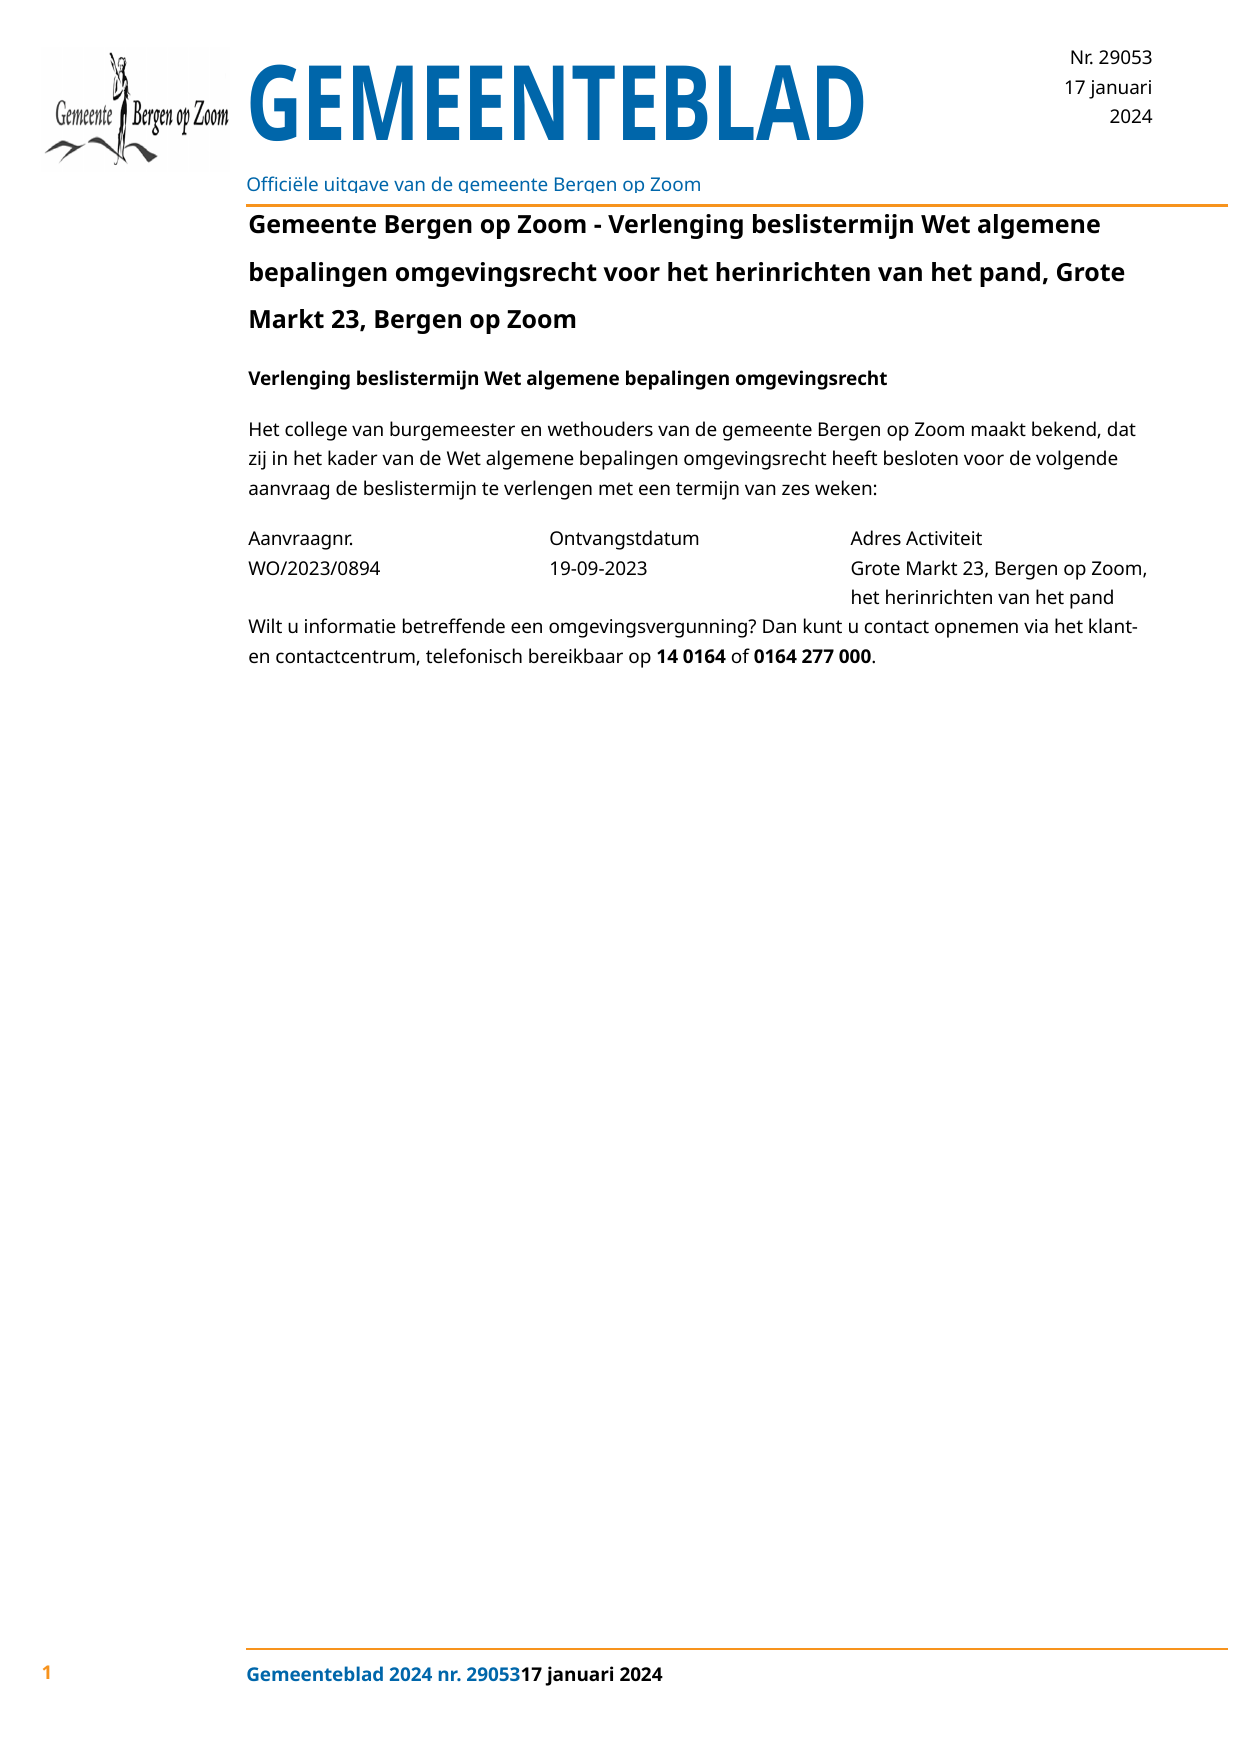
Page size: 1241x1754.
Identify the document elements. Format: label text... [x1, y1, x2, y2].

text Gemeente Bergen op Zoom - Verlenging beslistermijn Wet algemene bepalingen omgevingsrecht voor het herinrichten van het pand, Grote Markt 23, Bergen op Zoom [248, 207, 1152, 336]
text Wilt u informatie betreffende een omgevingsvergunning? Dan kunt u contact opnemen via het klant- en contactcentrum, telefonisch bereikbaar op 14 0164 of 0164 277 000. [248, 613, 1152, 668]
table_header Ontvangstdatum [549, 526, 850, 551]
text Verlenging beslistermijn Wet algemene bepalingen omgevingsrecht [248, 366, 1152, 391]
table_header WO/2023/0894 [248, 555, 549, 610]
picture [41, 47, 231, 172]
table_header 19-09-2023 [549, 555, 850, 610]
table_header Grote Markt 23, Bergen op Zoom, het herinrichten van het pand [850, 555, 1152, 610]
text Het college van burgemeester en wethouders van de gemeente Bergen op Zoom maakt bekend, dat zij in het kader van de Wet algemene bepalingen omgevingsrecht heeft besloten voor de volgende aanvraag de beslistermijn te verlengen met een termijn van zes weken: [248, 416, 1152, 501]
table_header Aanvraagnr. [248, 526, 549, 551]
table_header Adres Activiteit [850, 526, 1152, 551]
